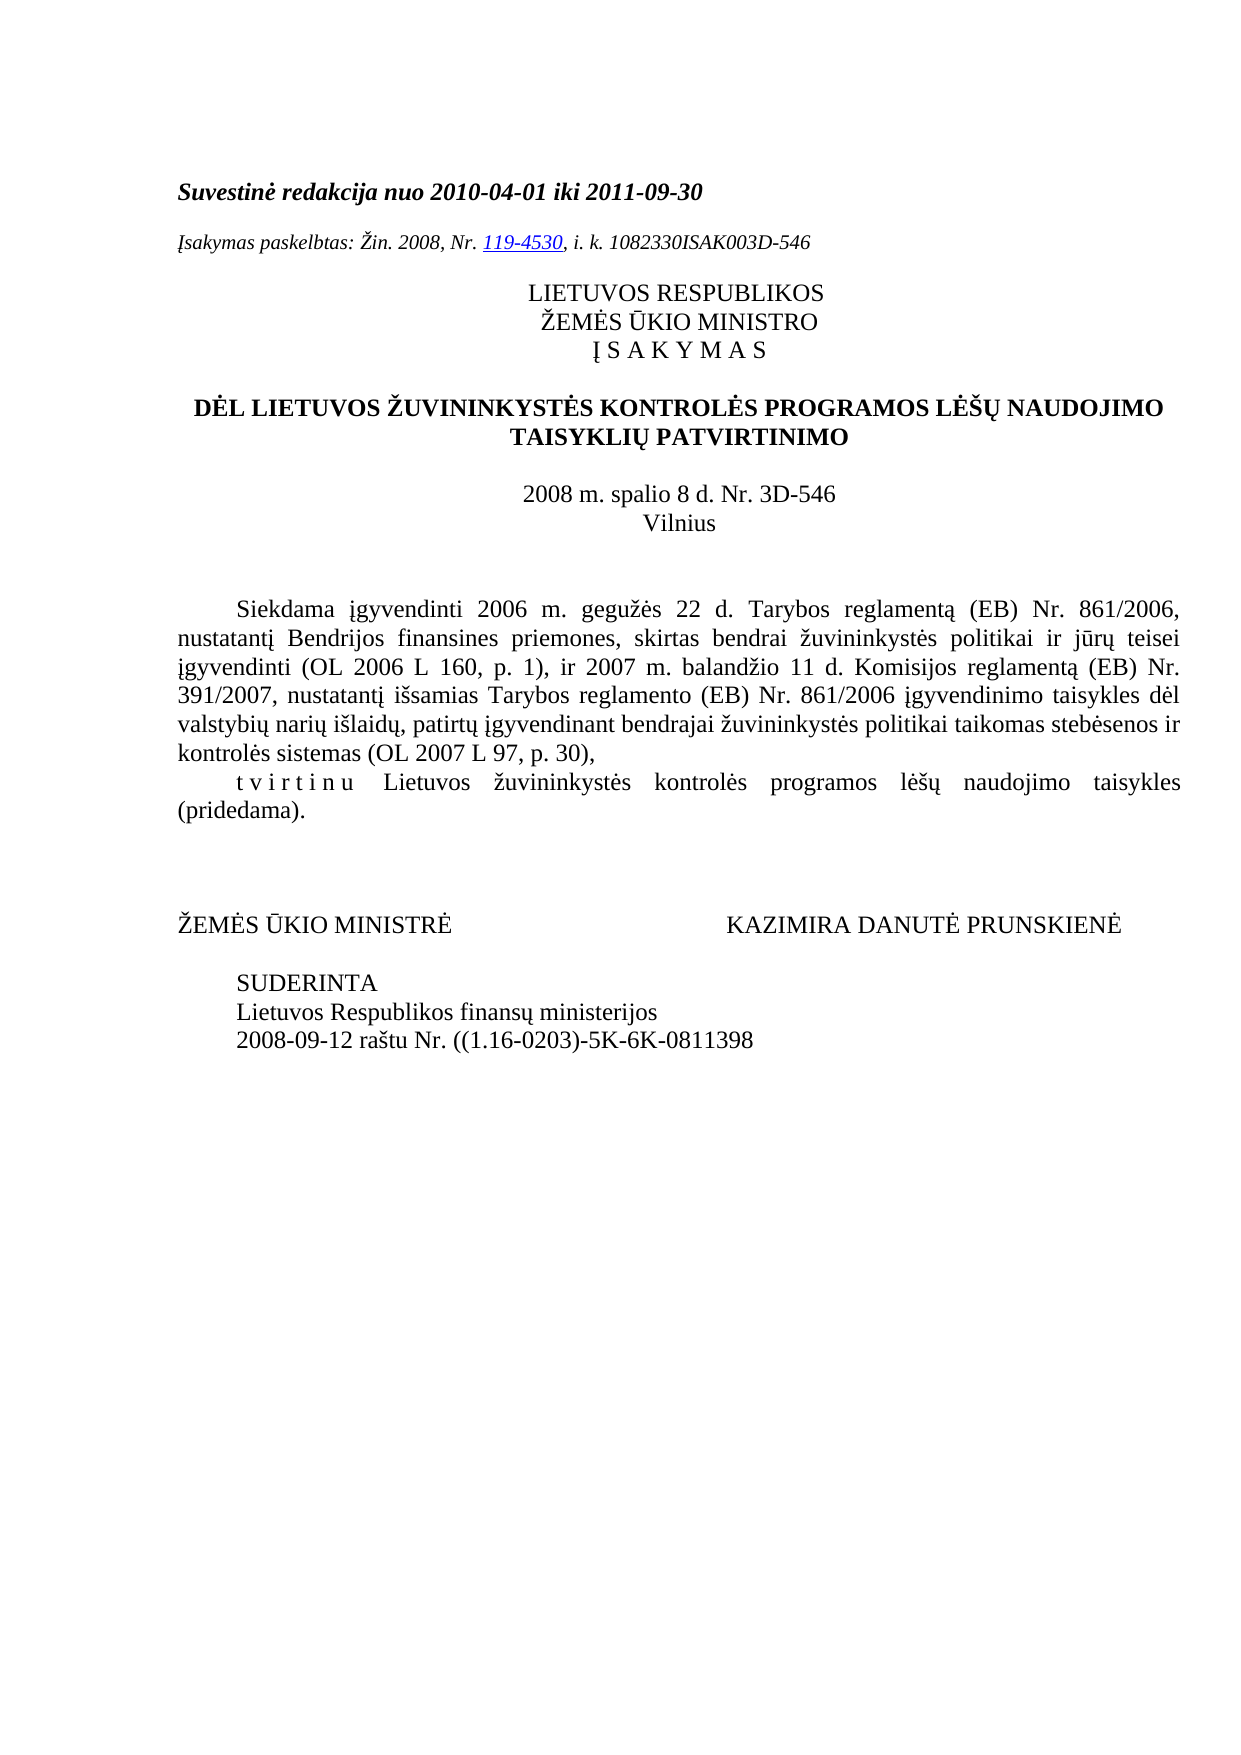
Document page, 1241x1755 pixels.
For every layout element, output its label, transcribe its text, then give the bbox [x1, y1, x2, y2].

text ŽEMĖS ŪKIO MINISTRO [177, 307, 1181, 336]
text ŽEMĖS ŪKIO MINISTRĖ KAZIMIRA DANUTĖ PRUNSKIENĖ [177, 911, 1181, 939]
text ĮSAKYMAS [177, 336, 1181, 364]
text tvirtinu Lietuvos žuvininkystės kontrolės programos lėšų naudojimo taisykles (pridedama). [177, 767, 1181, 824]
text Siekdama įgyvendinti 2006 m. gegužės 22 d. Tarybos reglamentą (EB) Nr. 861/2006, nustatantį Bendrijos finansines priemones, skirtas bendrai žuvininkystės politikai ir jūrų teisei įgyvendinti (OL 2006 L 160, p. 1), ir 2007 m. balandžio 11 d. Komisijos reglamentą (EB) Nr. 391/2007, nustatantį išsamias Tarybos reglamento (EB) Nr. 861/2006 įgyvendinimo taisykles dėl valstybių narių išlaidų, patirtų įgyvendinant bendrajai žuvininkystės politikai taikomas stebėsenos ir kontrolės sistemas (OL 2007 L 97, p. 30), [177, 594, 1181, 767]
text 2008-09-12 raštu Nr. ((1.16-0203)-5K-6K-0811398 [236, 1026, 1181, 1054]
text Įsakymas paskelbtas: Žin. 2008, Nr. 119-4530, i. k. 1082330ISAK003D-546 [177, 230, 1181, 254]
text Suvestinė redakcija nuo 2010-04-01 iki 2011-09-30 [177, 177, 1181, 206]
text Lietuvos Respublikos finansų ministerijos [236, 997, 1181, 1026]
text 2008 m. spalio 8 d. Nr. 3D-546 [177, 479, 1181, 508]
text SUDERINTA [236, 968, 1181, 997]
text LIETUVOS RESPUBLIKOS [177, 278, 1181, 307]
text Vilnius [177, 508, 1181, 537]
text DĖL LIETUVOS ŽUVININKYSTĖS KONTROLĖS PROGRAMOS LĖŠŲ NAUDOJIMO TAISYKLIŲ PATVIRTINIMO [177, 393, 1181, 451]
